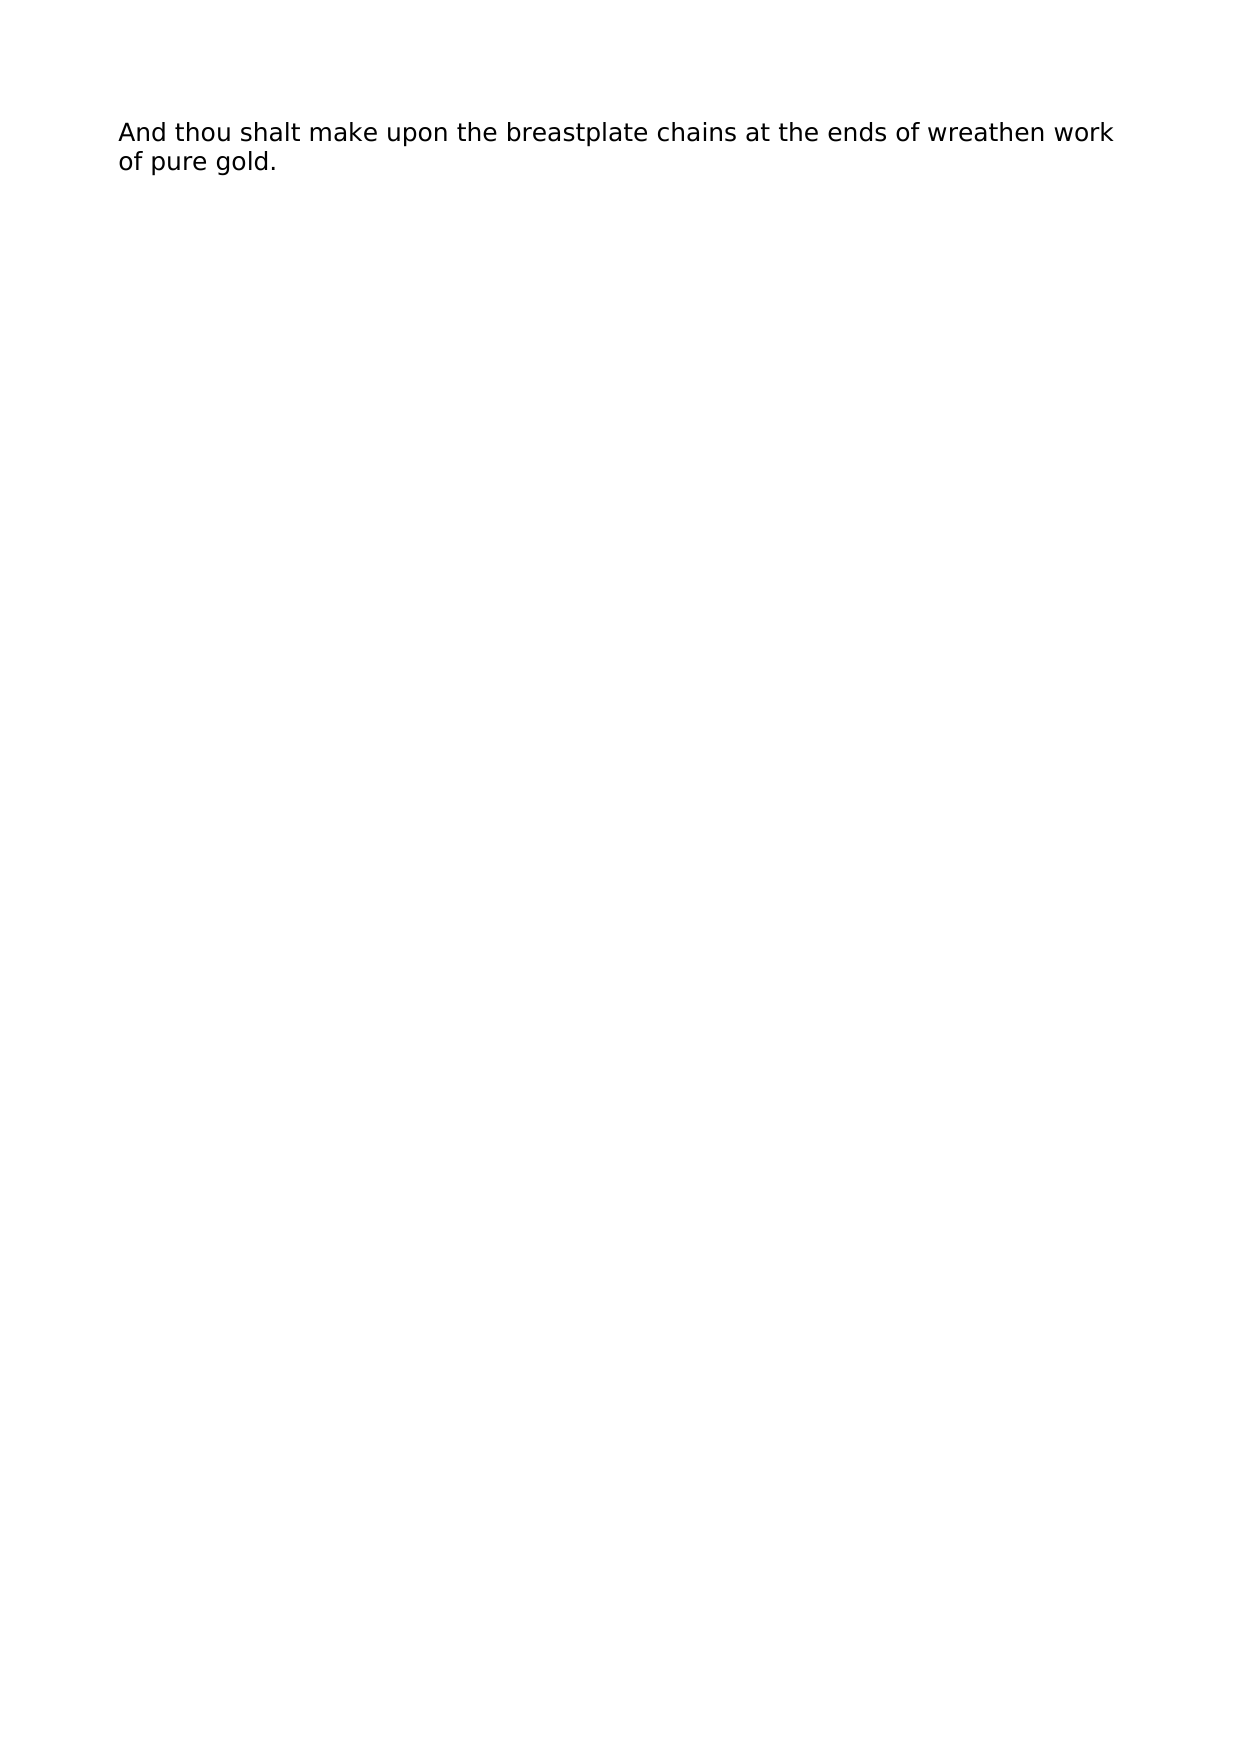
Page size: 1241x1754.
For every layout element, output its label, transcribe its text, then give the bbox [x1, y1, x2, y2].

text And thou shalt make upon the breastplate chains at the ends of wreathen work of pure gold. [118, 118, 1122, 176]
